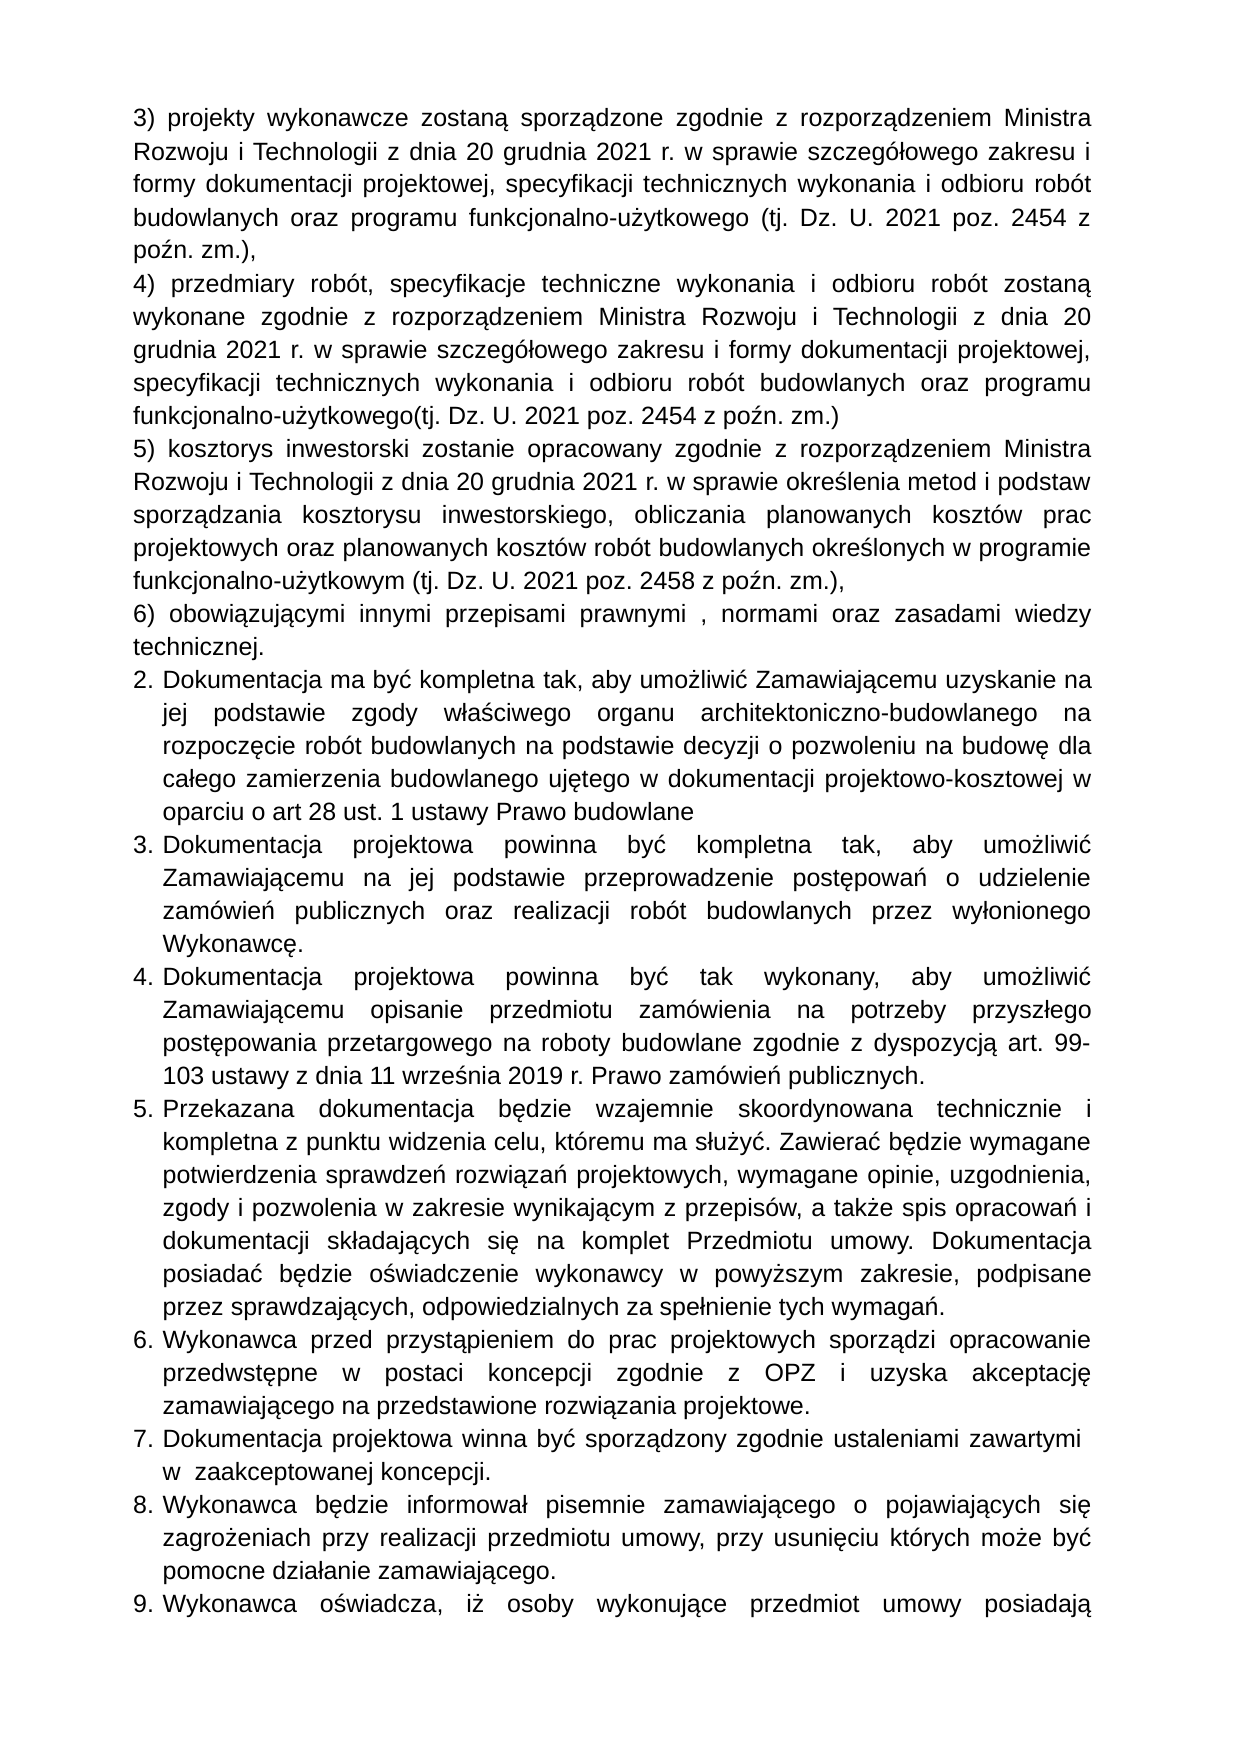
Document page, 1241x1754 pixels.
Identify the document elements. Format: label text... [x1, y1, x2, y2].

list Dokumentacja projektowa powinna być tak wykonany, aby umożliwić Zamawiającemu opisanie przedmiotu zamówienia na potrzeby przyszłego postępowania przetargowego na roboty budowlane zgodnie z dyspozycją art. 99-103 ustawy z dnia 11 września 2019 r. Prawo zamówień publicznych. [133, 962, 1093, 1090]
list Przekazana dokumentacja będzie wzajemnie skoordynowana technicznie i kompletna z punktu widzenia celu, któremu ma służyć. Zawierać będzie wymagane potwierdzenia sprawdzeń rozwiązań projektowych, wymagane opinie, uzgodnienia, zgody i pozwolenia w zakresie wynikającym z przepisów, a także spis opracowań i dokumentacji składających się na komplet Przedmiotu umowy. Dokumentacja posiadać będzie oświadczenie wykonawcy w powyższym zakresie, podpisane przez sprawdzających, odpowiedzialnych za spełnienie tych wymagań. [133, 1094, 1093, 1321]
list Dokumentacja projektowa winna być sporządzony zgodnie ustaleniami zawartymi w zaakceptowanej koncepcji. [133, 1424, 1093, 1486]
list Wykonawca będzie informował pisemnie zamawiającego o pojawiających się zagrożeniach przy realizacji przedmiotu umowy, przy usunięciu których może być pomocne działanie zamawiającego. [133, 1490, 1093, 1585]
list Wykonawca oświadcza, iż osoby wykonujące przedmiot umowy posiadają [133, 1589, 1093, 1618]
list Dokumentacja projektowa powinna być kompletna tak, aby umożliwić Zamawiającemu na jej podstawie przeprowadzenie postępowań o udzielenie zamówień publicznych oraz realizacji robót budowlanych przez wyłonionego Wykonawcę. [133, 830, 1093, 958]
text 5) kosztorys inwestorski zostanie opracowany zgodnie z rozporządzeniem Ministra Rozwoju i Technologii z dnia 20 grudnia 2021 r. w sprawie określenia metod i podstaw sporządzania kosztorysu inwestorskiego, obliczania planowanych kosztów prac projektowych oraz planowanych kosztów robót budowlanych określonych w programie funkcjonalno-użytkowym (tj. Dz. U. 2021 poz. 2458 z poźn. zm.), [133, 434, 1093, 594]
text 3) projekty wykonawcze zostaną sporządzone zgodnie z rozporządzeniem Ministra Rozwoju i Technologii z dnia 20 grudnia 2021 r. w sprawie szczegółowego zakresu i formy dokumentacji projektowej, specyfikacji technicznych wykonania i odbioru robót budowlanych oraz programu funkcjonalno-użytkowego (tj. Dz. U. 2021 poz. 2454 z poźn. zm.), [133, 103, 1093, 264]
list Dokumentacja ma być kompletna tak, aby umożliwić Zamawiającemu uzyskanie na jej podstawie zgody właściwego organu architektoniczno-budowlanego na rozpoczęcie robót budowlanych na podstawie decyzji o pozwoleniu na budowę dla całego zamierzenia budowlanego ujętego w dokumentacji projektowo-kosztowej w oparciu o art 28 ust. 1 ustawy Prawo budowlane [133, 665, 1093, 826]
text 6) obowiązującymi innymi przepisami prawnymi , normami oraz zasadami wiedzy technicznej. [133, 599, 1093, 661]
list Wykonawca przed przystąpieniem do prac projektowych sporządzi opracowanie przedwstępne w postaci koncepcji zgodnie z OPZ i uzyska akceptację zamawiającego na przedstawione rozwiązania projektowe. [133, 1325, 1093, 1420]
text 4) przedmiary robót, specyfikacje techniczne wykonania i odbioru robót zostaną wykonane zgodnie z rozporządzeniem Ministra Rozwoju i Technologii z dnia 20 grudnia 2021 r. w sprawie szczegółowego zakresu i formy dokumentacji projektowej, specyfikacji technicznych wykonania i odbioru robót budowlanych oraz programu funkcjonalno-użytkowego(tj. Dz. U. 2021 poz. 2454 z poźn. zm.) [133, 268, 1093, 429]
